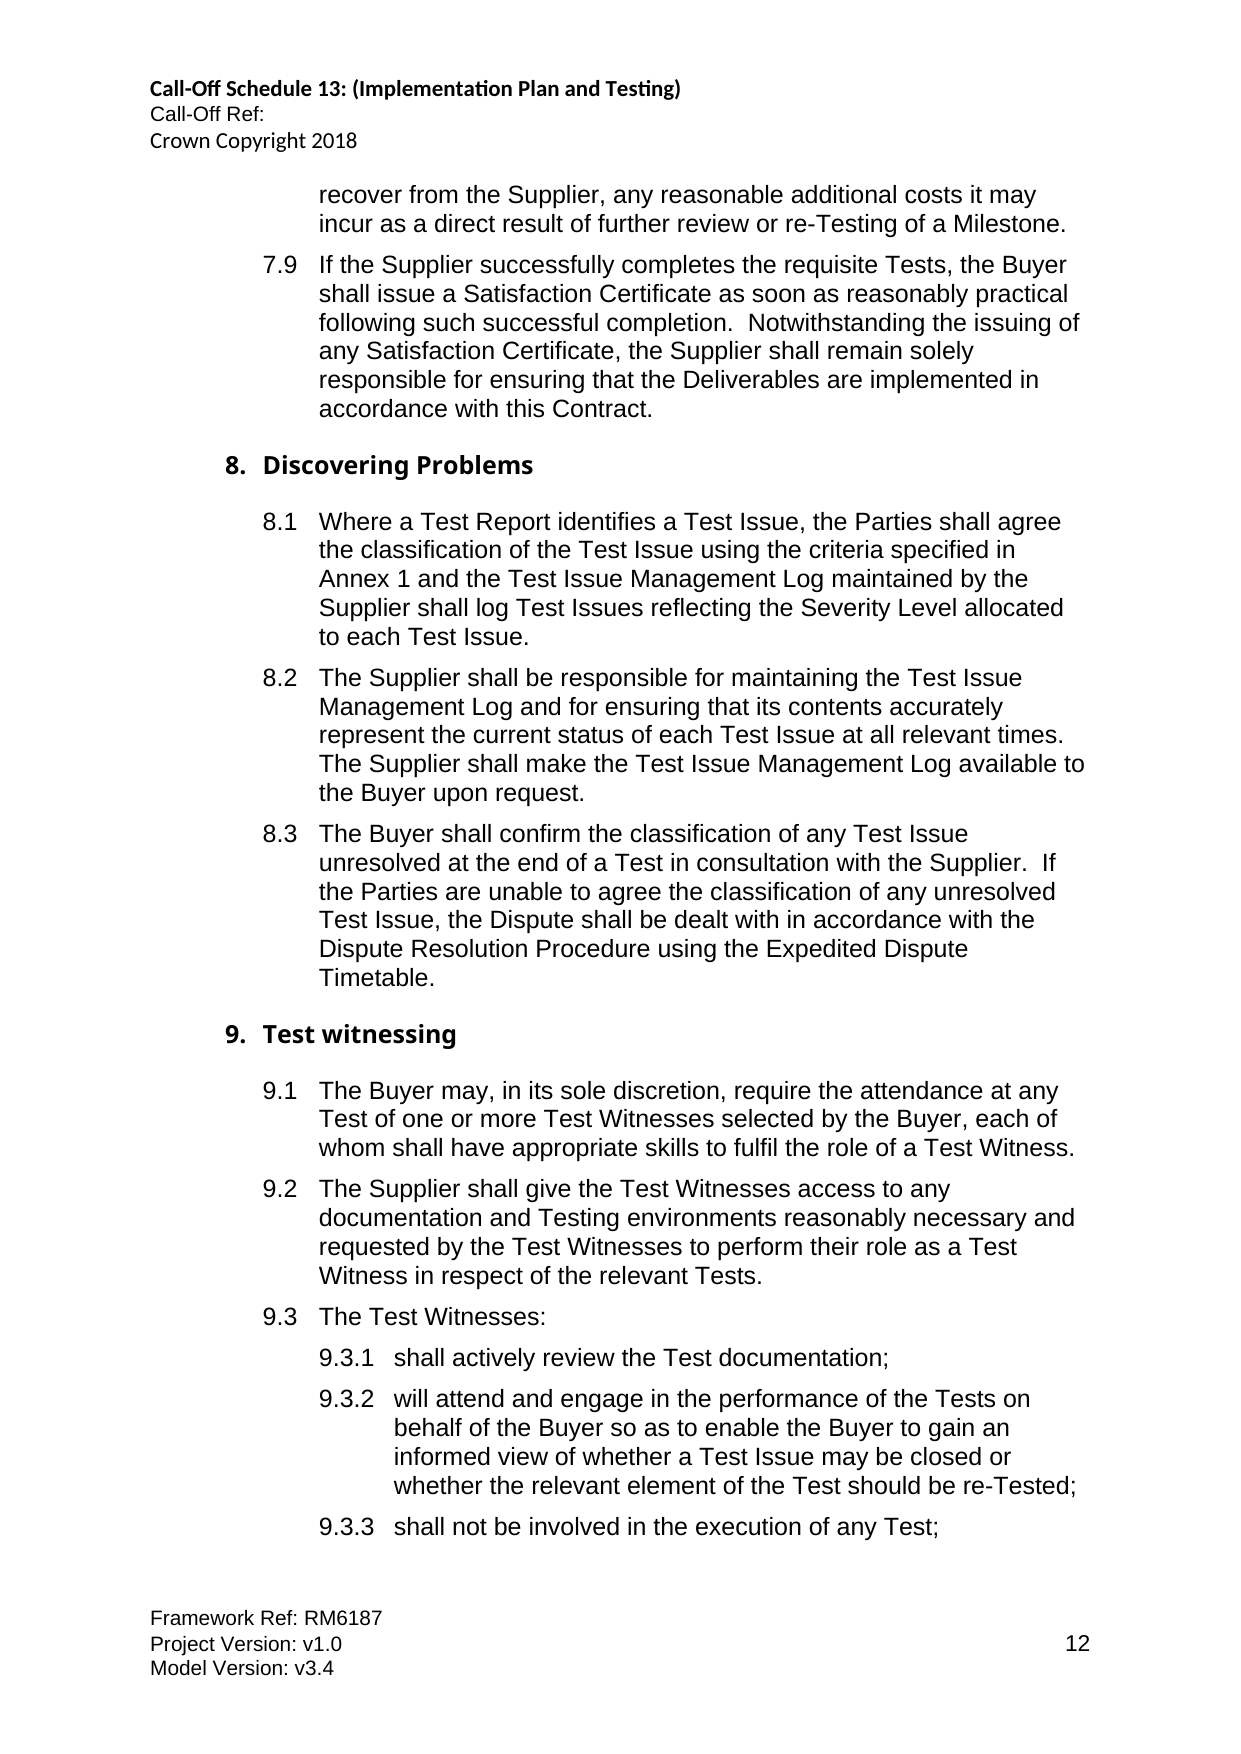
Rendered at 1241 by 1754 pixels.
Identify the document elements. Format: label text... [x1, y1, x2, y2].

list will attend and engage in the performance of the Tests on behalf of the Buyer so as to enable the Buyer to gain an informed view of whether a Test Issue may be closed or whether the relevant element of the Test should be re-Tested; [319, 1384, 1090, 1499]
list shall not be involved in the execution of any Test; [319, 1512, 1090, 1541]
list shall actively review the Test documentation; [319, 1343, 1090, 1372]
list Where a Test Report identifies a Test Issue, the Parties shall agree the classification of the Test Issue using the criteria specified in Annex 1 and the Test Issue Management Log maintained by the Supplier shall log Test Issues reflecting the Severity Level allocated to each Test Issue. [262, 507, 1090, 650]
list The Supplier shall be responsible for maintaining the Test Issue Management Log and for ensuring that its contents accurately represent the current status of each Test Issue at all relevant times. The Supplier shall make the Test Issue Management Log available to the Buyer upon request. [262, 663, 1090, 807]
list If the Supplier successfully completes the requisite Tests, the Buyer shall issue a Satisfaction Certificate as soon as reasonably practical following such successful completion. Notwithstanding the issuing of any Satisfaction Certificate, the Supplier shall remain solely responsible for ensuring that the Deliverables are implemented in accordance with this Contract. [262, 250, 1090, 423]
list The Supplier shall give the Test Witnesses access to any documentation and Testing environments reasonably necessary and requested by the Test Witnesses to perform their role as a Test Witness in respect of the relevant Tests. [262, 1174, 1090, 1289]
list Test witnessing [225, 1017, 1090, 1051]
list The Buyer may, in its sole discretion, require the attendance at any Test of one or more Test Witnesses selected by the Buyer, each of whom shall have appropriate skills to fulfil the role of a Test Witness. [262, 1076, 1090, 1162]
list Discovering Problems [225, 448, 1090, 482]
list The Test Witnesses: [262, 1302, 1090, 1331]
list The Buyer shall confirm the classification of any Test Issue unresolved at the end of a Test in consultation with the Supplier. If the Parties are unable to agree the classification of any unresolved Test Issue, the Dispute shall be dealt with in accordance with the Dispute Resolution Procedure using the Expedited Dispute Timetable. [262, 819, 1090, 992]
list recover from the Supplier, any reasonable additional costs it may incur as a direct result of further review or re-Testing of a Milestone. [262, 180, 1090, 238]
